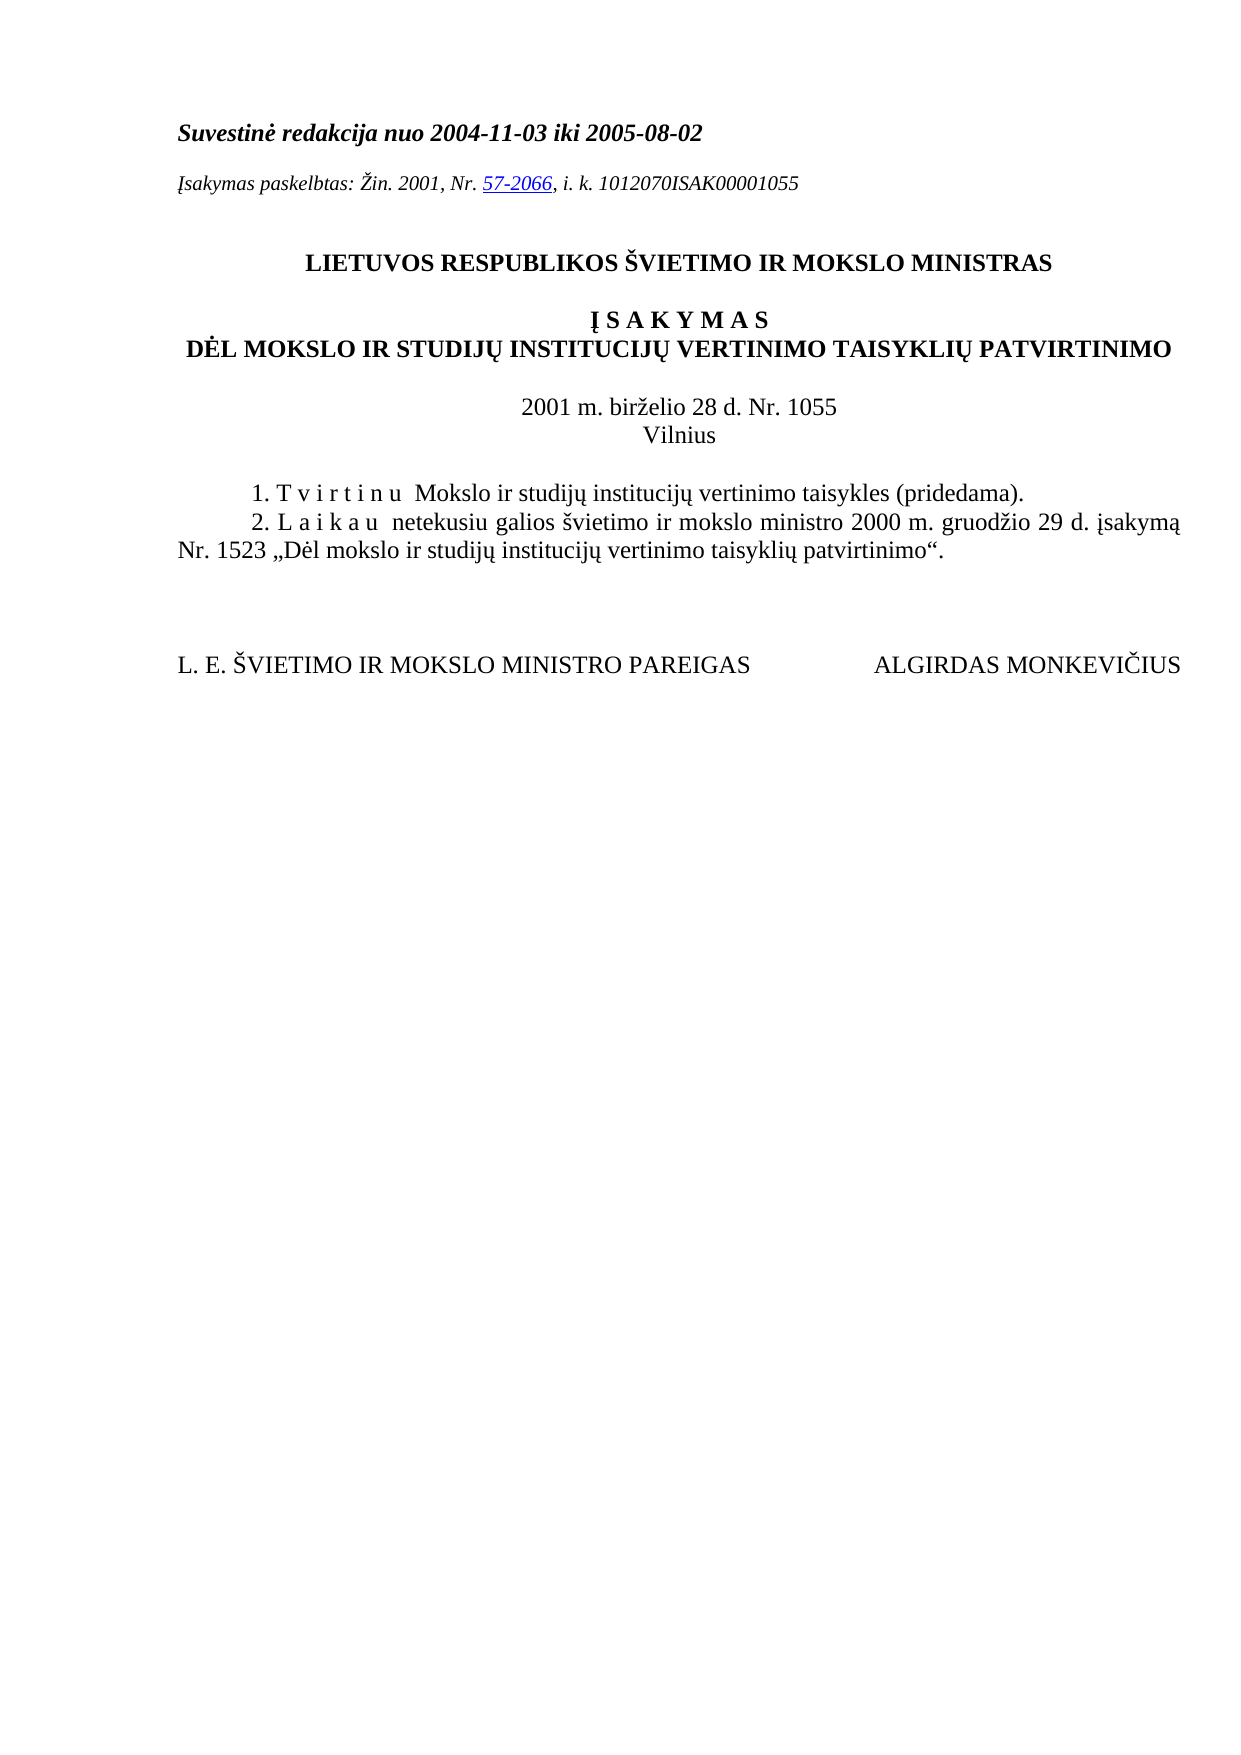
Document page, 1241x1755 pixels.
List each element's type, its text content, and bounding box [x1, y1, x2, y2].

text Suvestinė redakcija nuo 2004-11-03 iki 2005-08-02 [177, 118, 1181, 147]
text 1. Tvirtinu Mokslo ir studijų institucijų vertinimo taisykles (pridedama). [177, 478, 1181, 507]
text Vilnius [177, 420, 1181, 449]
text Įsakymas paskelbtas: Žin. 2001, Nr. 57-2066, i. k. 1012070ISAK00001055 [177, 171, 1181, 195]
text DĖL MOKSLO IR STUDIJŲ INSTITUCIJŲ VERTINIMO TAISYKLIŲ PATVIRTINIMO [177, 334, 1181, 363]
text 2001 m. birželio 28 d. Nr. 1055 [177, 392, 1181, 420]
text LIETUVOS RESPUBLIKOS ŠVIETIMO IR MOKSLO MINISTRAS [177, 248, 1181, 277]
text Į S A K Y M A S [177, 305, 1181, 334]
text L. e. ŠVIETIMO IR MOKSLO ministro pareigas Algirdas Monkevičius [177, 650, 1181, 679]
text 2. Laikau netekusiu galios švietimo ir mokslo ministro 2000 m. gruodžio 29 d. įsakymą Nr. 1523 „Dėl mokslo ir studijų institucijų vertinimo taisyklių patvirtinimo“. [177, 507, 1181, 564]
